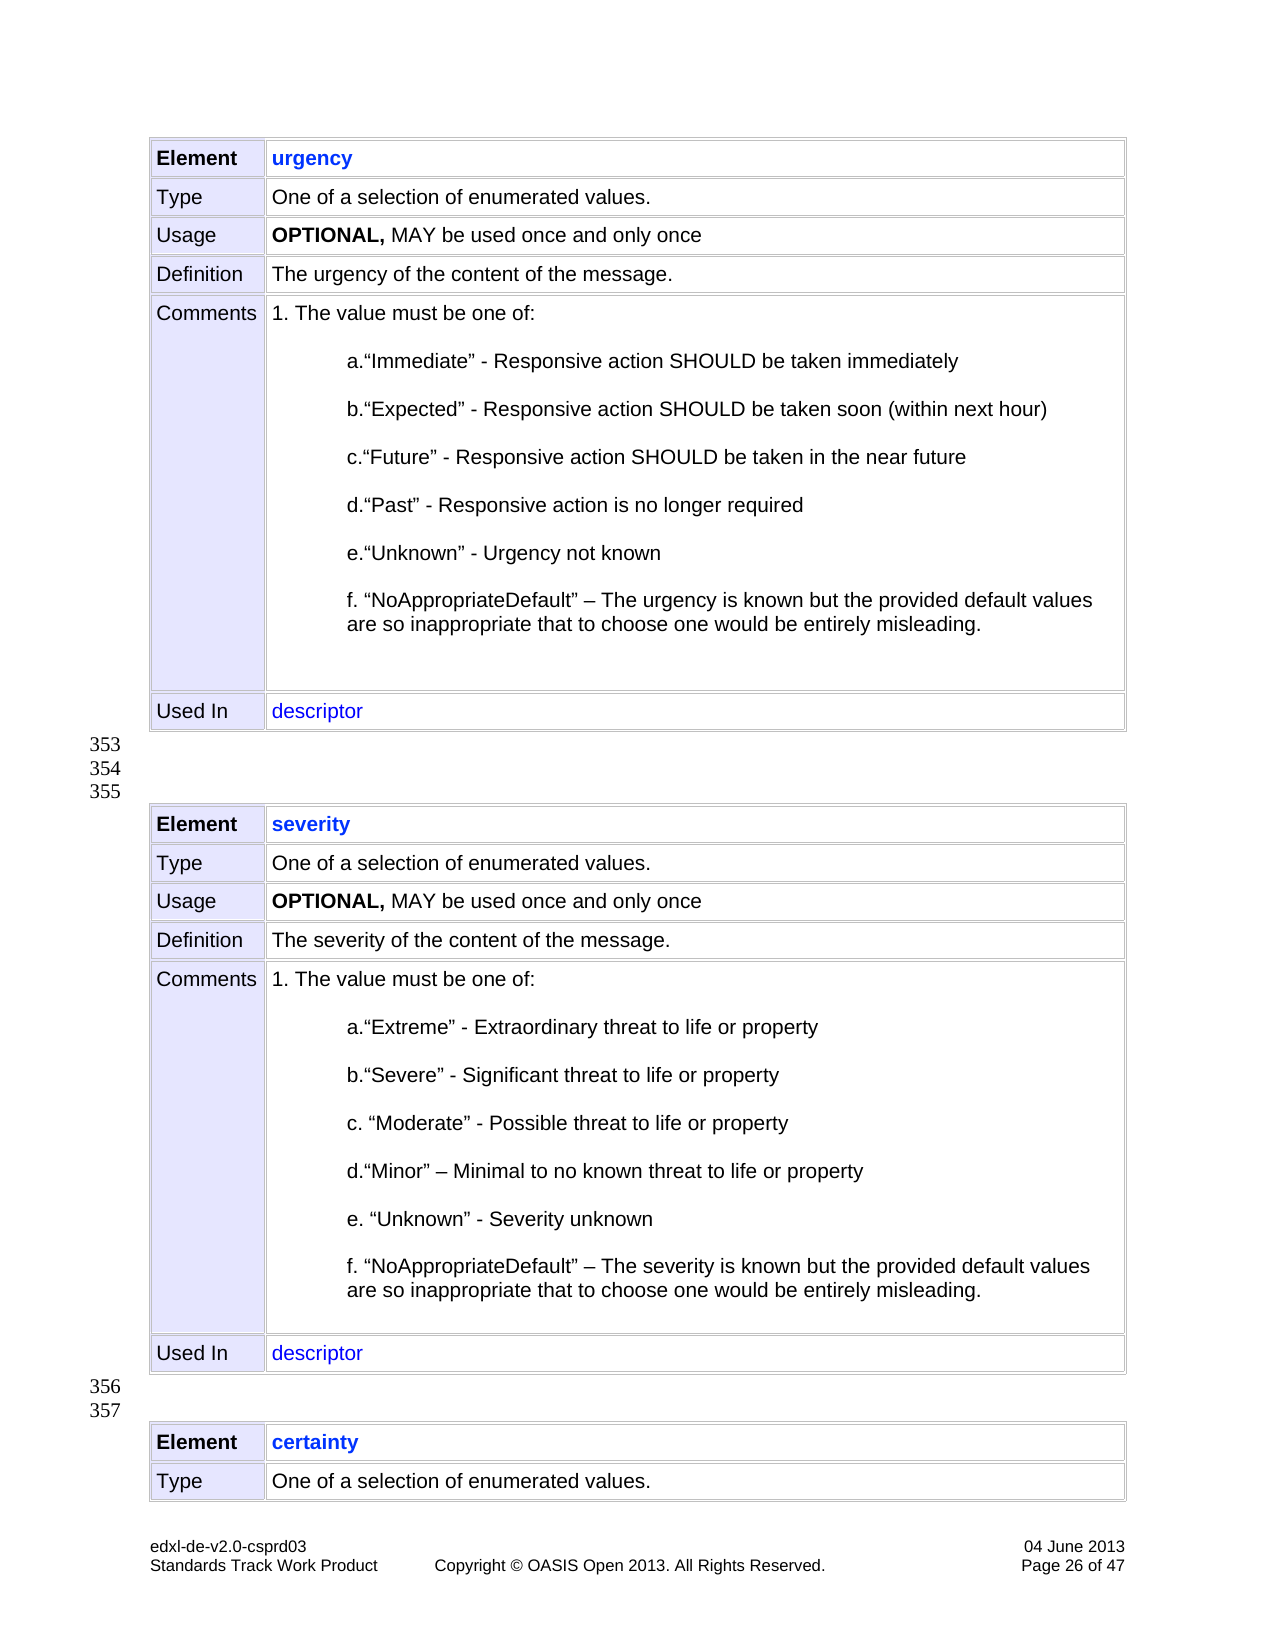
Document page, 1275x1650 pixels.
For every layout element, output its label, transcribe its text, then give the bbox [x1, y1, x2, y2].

table_cell One of a selection of enumerated values. [267, 845, 1124, 881]
table_cell Type [152, 179, 264, 215]
table_cell Comments [152, 296, 264, 690]
table_cell One of a selection of enumerated values. [267, 179, 1124, 215]
table_cell descriptor [267, 694, 1124, 729]
table_cell Used In [152, 1336, 264, 1371]
table_cell 1. The value must be one of: a.“Immediate” - Responsive action SHOULD be taken immediately b.“Expected” - Responsive action SHOULD be taken soon (within next hour) c.“Future” - Responsive action SHOULD be taken in the near future d.“Past” - Responsive action is no longer required e.“Unknown” - Urgency not known f. “NoAppropriateDefault” – The urgency is known but the provided default values are so inappropriate that to choose one would be entirely misleading. [267, 296, 1124, 690]
table_header Element [152, 807, 264, 842]
table_cell OPTIONAL, MAY be used once and only once [267, 218, 1124, 253]
table_cell 1. The value must be one of: a.“Extreme” - Extraordinary threat to life or property b.“Severe” - Significant threat to life or property c. “Moderate” - Possible threat to life or property d.“Minor” – Minimal to no known threat to life or property e. “Unknown” - Severity unknown f. “NoAppropriateDefault” – The severity is known but the provided default values are so inappropriate that to choose one would be entirely misleading. [267, 962, 1124, 1332]
table_cell One of a selection of enumerated values. [267, 1464, 1124, 1499]
table_cell The urgency of the content of the message. [267, 257, 1124, 292]
table_header Element [152, 1425, 264, 1460]
table_header certainty [267, 1425, 1124, 1460]
table_cell OPTIONAL, MAY be used once and only once [267, 884, 1124, 919]
table_header urgency [267, 141, 1124, 176]
table_cell Usage [152, 884, 264, 919]
table_cell Used In [152, 694, 264, 729]
table_cell Type [152, 1464, 264, 1499]
table_cell The severity of the content of the message. [267, 923, 1124, 958]
table_cell Definition [152, 257, 264, 292]
table_header severity [267, 807, 1124, 842]
table_cell Definition [152, 923, 264, 958]
table_header Element [152, 141, 264, 176]
table_cell descriptor [267, 1336, 1124, 1371]
table_cell Usage [152, 218, 264, 253]
table_cell Comments [152, 962, 264, 1332]
table_cell Type [152, 845, 264, 881]
